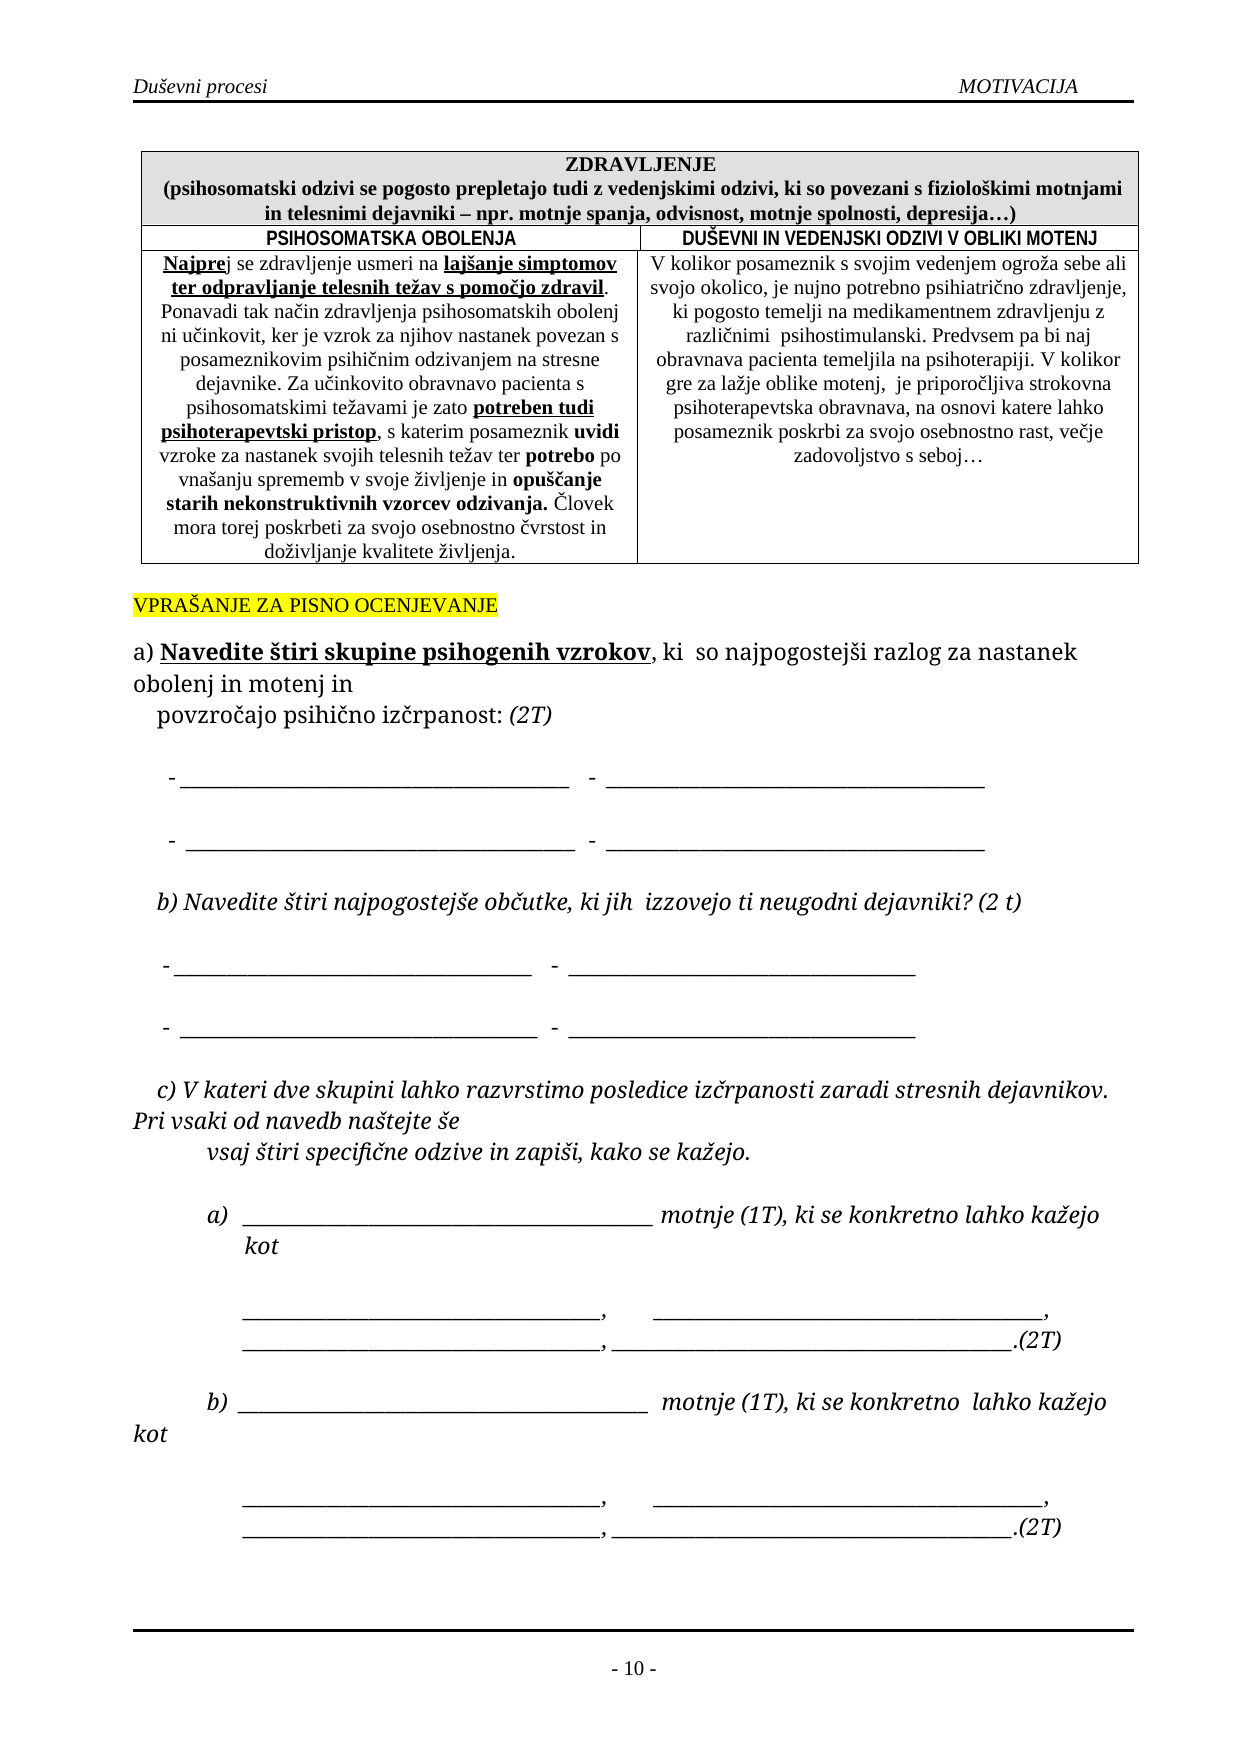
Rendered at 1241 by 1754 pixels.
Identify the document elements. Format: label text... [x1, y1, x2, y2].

text - __________________________________ - _________________________________ [133, 949, 1134, 980]
text b) Navedite štiri najpogostejše občutke, ki jih izzovejo ti neugodni dejavniki? (2 t) [133, 886, 1134, 918]
table_header ZDRAVLJENJE (psihosomatski odzivi se pogosto prepletajo tudi z vedenjskimi odzivi, ki so povezani s fiziološkimi motnjami in telesnimi dejavniki – npr. motnje spanja, odvisnost, motnje spolnosti, depresija…) [142, 152, 1138, 224]
list _______________________________________ motnje (1T), ki se konkretno lahko kažejo kot [207, 1199, 1134, 1261]
text __________________________________, _____________________________________, __________________________________, ______________________________________.(2T) [244, 1293, 1134, 1355]
text b) _______________________________________ motnje (1T), ki se konkretno lahko kažejo kot [133, 1386, 1134, 1449]
table_cell V kolikor posameznik s svojim vedenjem ogroža sebe ali svojo okolico, je nujno potrebno psihiatrično zdravljenje, ki pogosto temelji na medikamentnem zdravljenju z različnimi psihostimulanski. Predvsem pa bi naj obravnava pacienta temeljila na psihoterapiji. V kolikor gre za lažje oblike motenj, je priporočljiva strokovna psihoterapevtska obravnava, na osnovi katere lahko posameznik poskrbi za svojo osebnostno rast, večje zadovoljstvo s seboj… [638, 251, 1138, 563]
text - __________________________________ - _________________________________ [133, 1011, 1134, 1043]
text __________________________________, _____________________________________, __________________________________, ______________________________________.(2T) [244, 1480, 1134, 1543]
text - _____________________________________ - ____________________________________ [133, 761, 1134, 793]
text a) Navedite štiri skupine psihogenih vzrokov, ki so najpogostejši razlog za nastanek obolenj in motenj in [133, 636, 1134, 699]
text - _____________________________________ - ____________________________________ [133, 824, 1134, 855]
table_cell Najprej se zdravljenje usmeri na lajšanje simptomov ter odpravljanje telesnih težav s pomočjo zdravil. Ponavadi tak način zdravljenja psihosomatskih obolenj ni učinkovit, ker je vzrok za njihov nastanek povezan s posameznikovim psihičnim odzivanjem na stresne dejavnike. Za učinkovito obravnavo pacienta s psihosomatskimi težavami je zato potreben tudi psihoterapevtski pristop, s katerim posameznik uvidi vzroke za nastanek svojih telesnih težav ter potrebo po vnašanju sprememb v svoje življenje in opuščanje starih nekonstruktivnih vzorcev odzivanja. Človek mora torej poskrbeti za svojo osebnostno čvrstost in doživljanje kvalitete življenja. [142, 251, 637, 563]
text povzročajo psihično izčrpanost: (2T) [133, 699, 1134, 730]
text c) V kateri dve skupini lahko razvrstimo posledice izčrpanosti zaradi stresnih dejavnikov. Pri vsaki od navedb naštejte še [133, 1074, 1134, 1136]
text vsaj štiri specifične odzive in zapiši, kako se kažejo. [133, 1136, 1134, 1168]
table_cell DUŠEVNI IN VEDENJSKI ODZIVI V OBLIKI MOTENJ [641, 226, 1138, 249]
text VPRAŠANJE ZA PISNO OCENJEVANJE [133, 593, 1134, 617]
table_cell PSIHOSOMATSKA OBOLENJA [142, 226, 640, 249]
